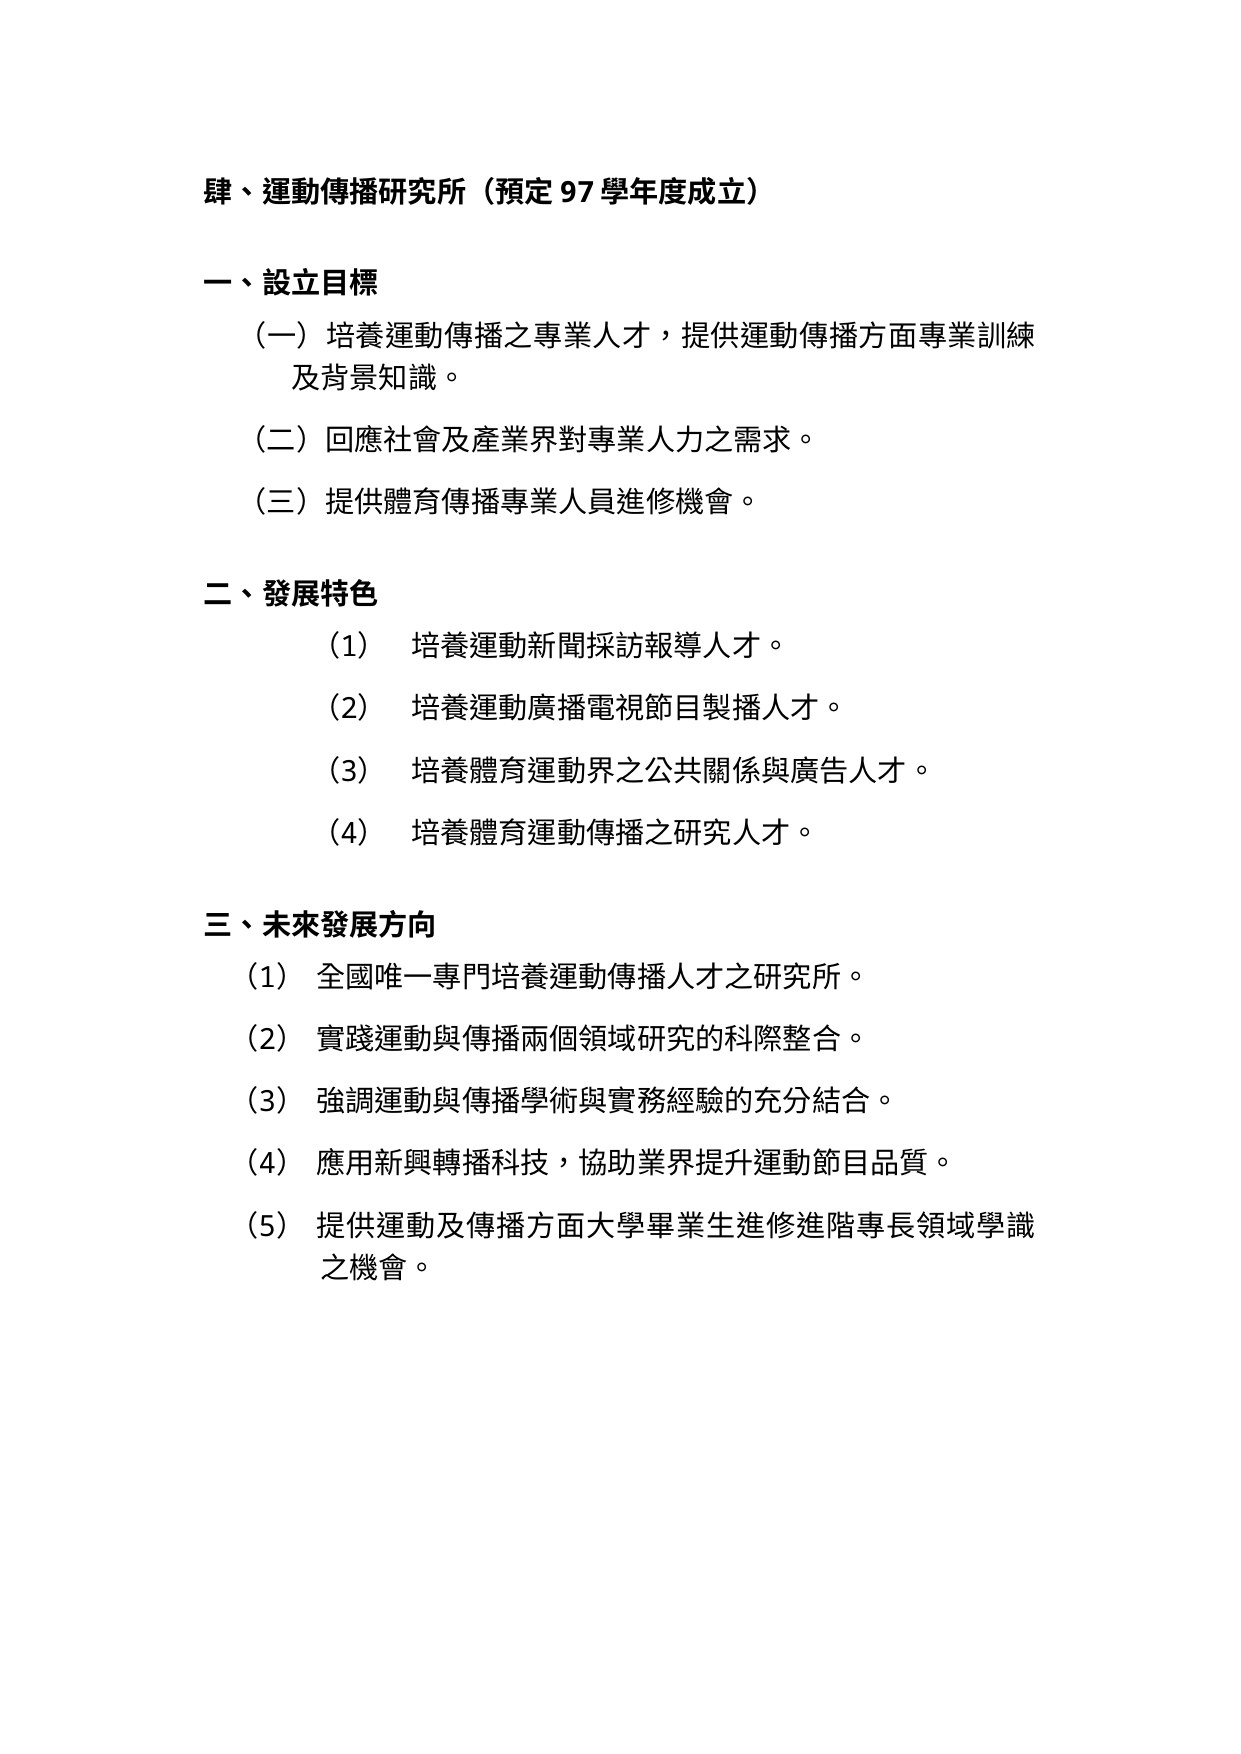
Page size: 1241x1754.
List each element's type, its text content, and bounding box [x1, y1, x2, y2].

text 二、發展特色 [203, 571, 1037, 613]
text 肆、運動傳播研究所（預定97學年度成立） [203, 168, 1037, 211]
list 全國唯一專門培養運動傳播人才之研究所。 [229, 953, 1037, 996]
list 培養運動新聞採訪報導人才。 [311, 623, 1037, 665]
list 強調運動與傳播學術與實務經驗的充分結合。 [229, 1078, 1037, 1120]
text （二）回應社會及產業界對專業人力之需求。 [237, 417, 1037, 459]
text （一）培養運動傳播之專業人才，提供運動傳播方面專業訓練及背景知識。 [237, 312, 1037, 397]
text 三、未來發展方向 [203, 901, 1037, 944]
list 培養體育運動傳播之研究人才。 [311, 809, 1037, 852]
list 培養體育運動界之公共關係與廣告人才。 [311, 747, 1037, 789]
text （三）提供體育傳播專業人員進修機會。 [237, 479, 1037, 521]
list 實踐運動與傳播兩個領域研究的科際整合。 [229, 1016, 1037, 1058]
list 應用新興轉播科技，協助業界提升運動節目品質。 [229, 1140, 1037, 1182]
text 一、設立目標 [203, 260, 1037, 302]
list 培養運動廣播電視節目製播人才。 [311, 685, 1037, 727]
list 提供運動及傳播方面大學畢業生進修進階專長領域學識之機會。 [229, 1202, 1037, 1287]
